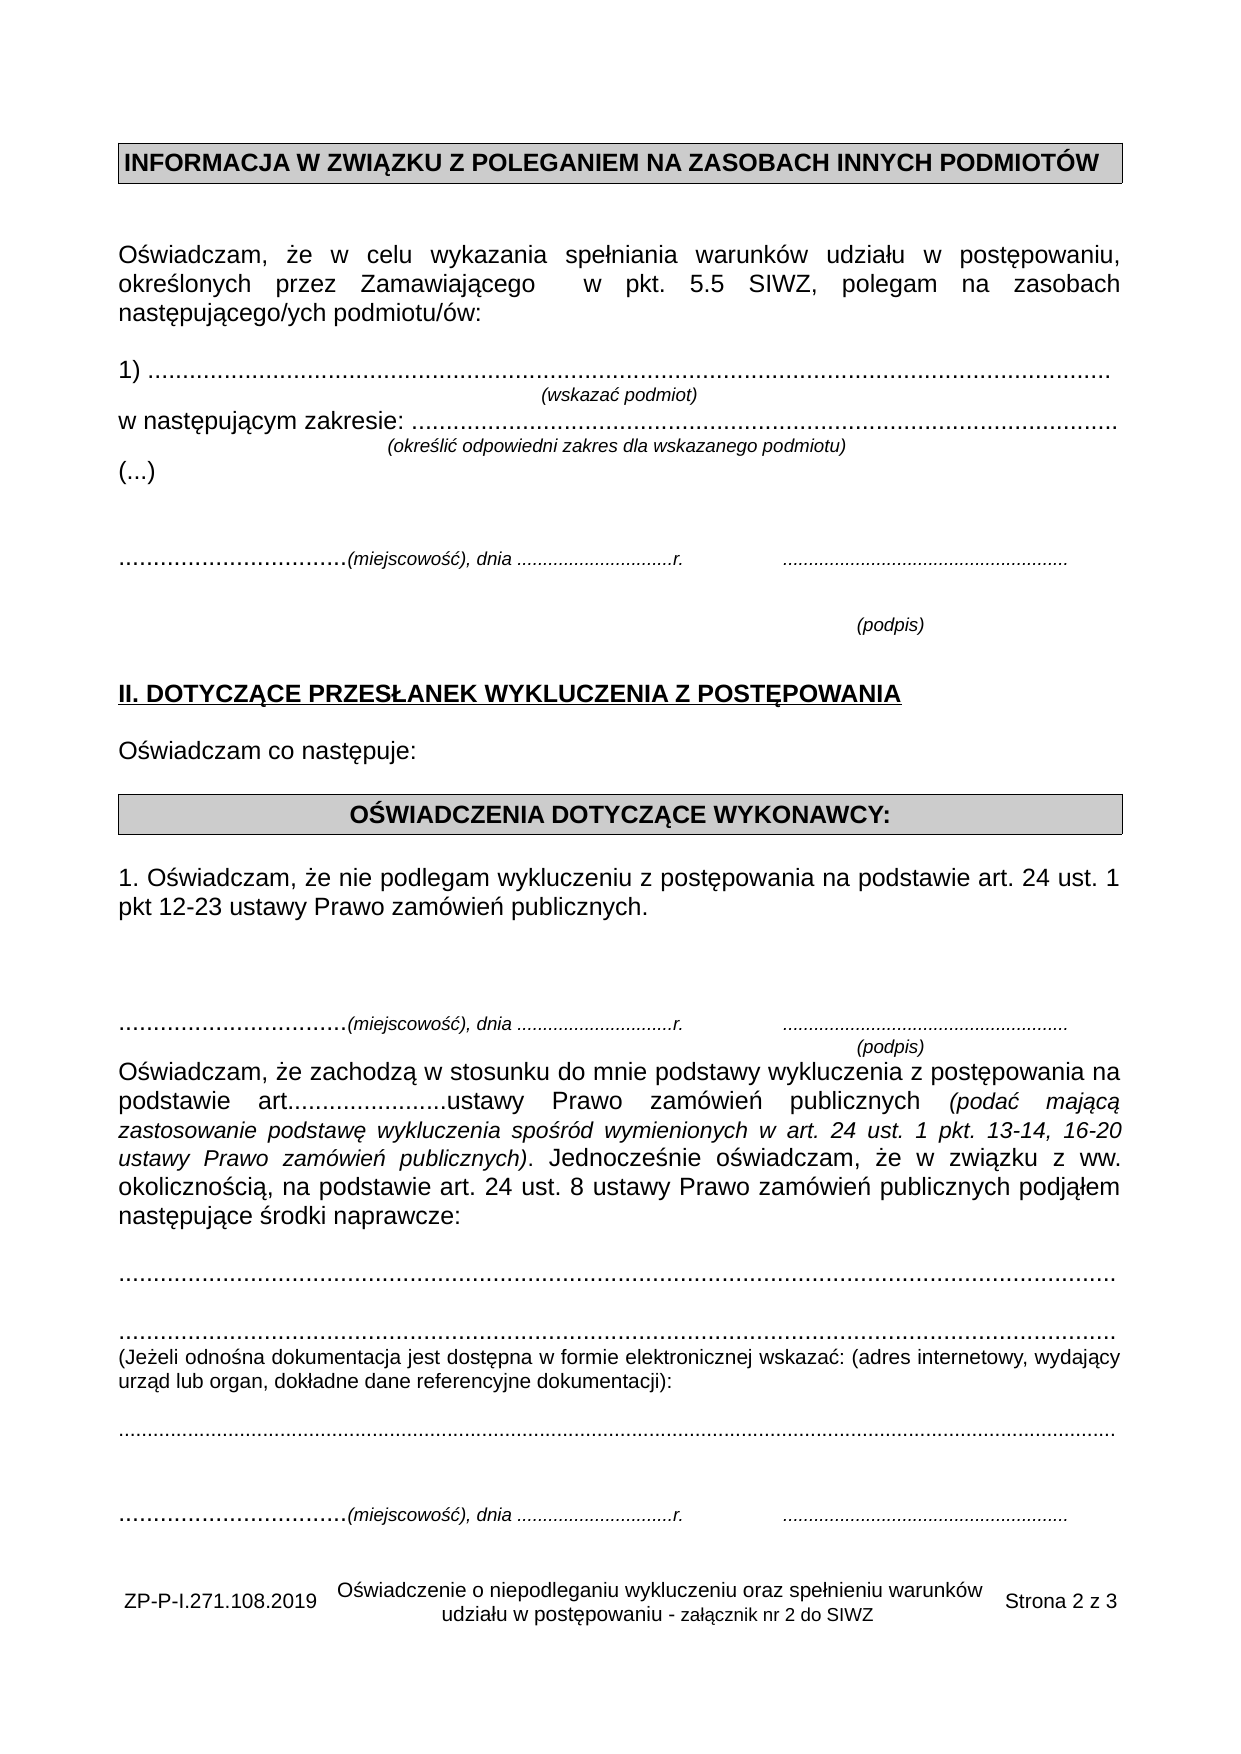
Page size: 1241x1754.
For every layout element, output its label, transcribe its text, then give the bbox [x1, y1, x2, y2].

table_header OŚWIADCZENIA DOTYCZĄCE WYKONAWCY: [119, 795, 1122, 834]
text (podpis) [118, 1036, 1122, 1057]
text .................................(miejscowość), dnia ..............................r. ....................................................... [118, 1498, 1122, 1527]
text (Jeżeli odnośna dokumentacja jest dostępna w formie elektronicznej wskazać: (adres internetowy, wydający urząd lub organ, dokładne dane referencyjne dokumentacji): [118, 1344, 1122, 1392]
text II. DOTYCZĄCE PRZESŁANEK WYKLUCZENIA Z POSTĘPOWANIA [118, 679, 1122, 708]
text ................................................................................................................................................ [118, 1316, 1122, 1344]
text (podpis) [118, 614, 1122, 636]
table_header INFORMACJA W ZWIĄZKU Z POLEGANIEM NA ZASOBACH INNYCH PODMIOTÓW [119, 144, 1122, 183]
text ............................................................................................................................................................................. [118, 1416, 1122, 1440]
text .................................(miejscowość), dnia ..............................r. ....................................................... [118, 1007, 1122, 1036]
text (...) [118, 456, 1122, 485]
text ................................................................................................................................................ [118, 1258, 1122, 1287]
text w następującym zakresie: ...................................................................................................... [118, 406, 1122, 434]
text Oświadczam, że w celu wykazania spełniania warunków udziału w postępowaniu, określonych przez Zamawiającego w pkt. 5.5 SIWZ, polegam na zasobach następującego/ych podmiotu/ów: [118, 240, 1122, 327]
text 1) ........................................................................................................................................... [118, 355, 1122, 384]
text Oświadczam co następuje: [118, 736, 1122, 765]
text (określić odpowiedni zakres dla wskazanego podmiotu) [118, 434, 1122, 456]
text (wskazać podmiot) [118, 384, 1122, 406]
text 1. Oświadczam, że nie podlegam wykluczeniu z postępowania na podstawie art. 24 ust. 1 pkt 12-23 ustawy Prawo zamówień publicznych. [118, 863, 1122, 921]
text .................................(miejscowość), dnia ..............................r. ....................................................... [118, 542, 1122, 571]
text Oświadczam, że zachodzą w stosunku do mnie podstawy wykluczenia z postępowania na podstawie art.......................ustawy Prawo zamówień publicznych (podać mającą zastosowanie podstawę wykluczenia spośród wymienionych w art. 24 ust. 1 pkt. 13-14, 16-20 ustawy Prawo zamówień publicznych). Jednocześnie oświadczam, że w związku z ww. okolicznością, na podstawie art. 24 ust. 8 ustawy Prawo zamówień publicznych podjąłem następujące środki naprawcze: [118, 1057, 1122, 1229]
